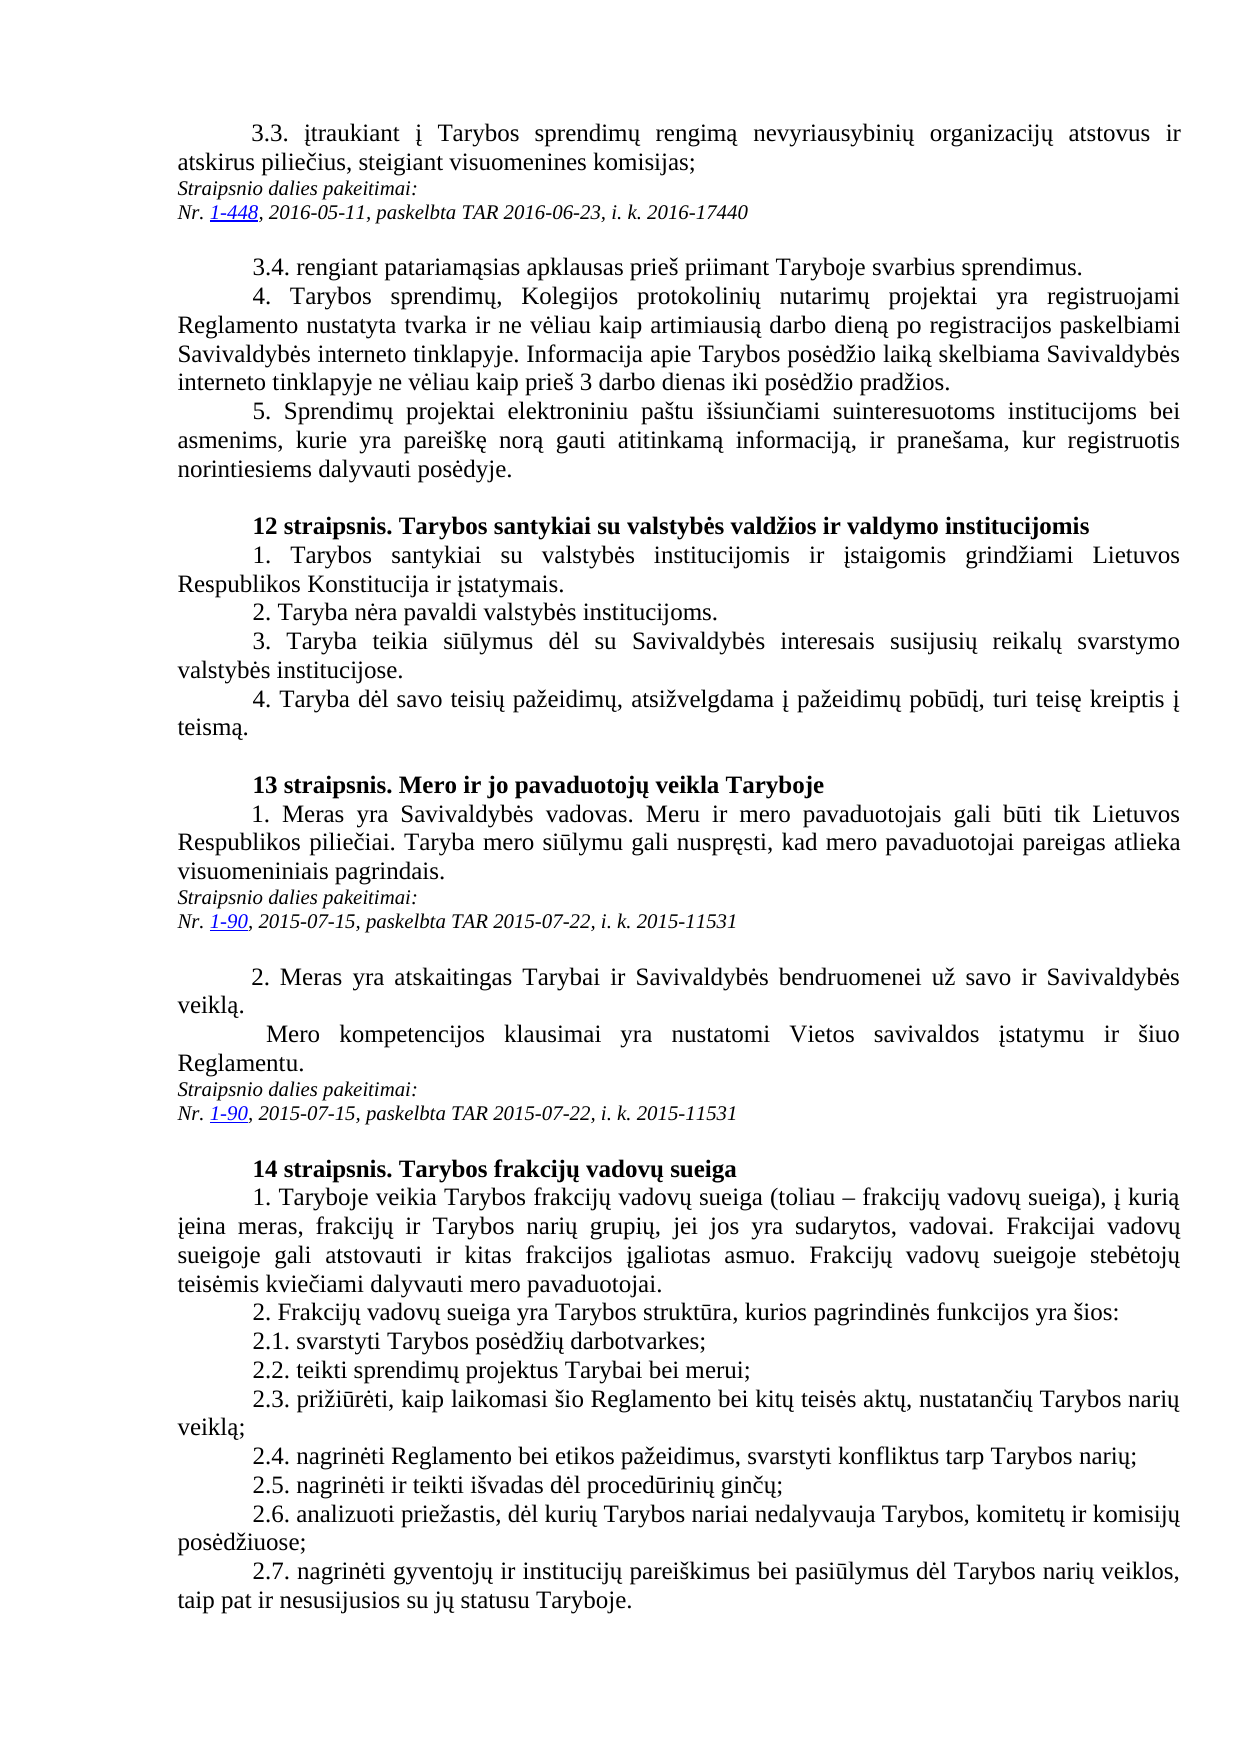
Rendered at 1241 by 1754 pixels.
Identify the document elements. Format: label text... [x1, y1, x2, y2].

text 2.4. nagrinėti Reglamento bei etikos pažeidimus, svarstyti konfliktus tarp Tarybos narių; [177, 1441, 1181, 1470]
text 13 straipsnis. Mero ir jo pavaduotojų veikla Taryboje [177, 770, 1181, 799]
text 3.4. rengiant patariamąsias apklausas prieš priimant Taryboje svarbius sprendimus. [177, 252, 1181, 281]
text Straipsnio dalies pakeitimai: [177, 176, 1181, 200]
text 2.7. nagrinėti gyventojų ir institucijų pareiškimus bei pasiūlymus dėl Tarybos narių veiklos, taip pat ir nesusijusios su jų statusu Taryboje. [177, 1556, 1181, 1614]
text 4. Tarybos sprendimų, Kolegijos protokolinių nutarimų projektai yra registruojami Reglamento nustatyta tvarka ir ne vėliau kaip artimiausią darbo dieną po registracijos paskelbiami Savivaldybės interneto tinklapyje. Informacija apie Tarybos posėdžio laiką skelbiama Savivaldybės interneto tinklapyje ne vėliau kaip prieš 3 darbo dienas iki posėdžio pradžios. [177, 281, 1181, 396]
text Mero kompetencijos klausimai yra nustatomi Vietos savivaldos įstatymu ir šiuo Reglamentu. [177, 1019, 1181, 1077]
text 3.3. įtraukiant į Tarybos sprendimų rengimą nevyriausybinių organizacijų atstovus ir atskirus piliečius, steigiant visuomenines komisijas; [177, 118, 1181, 176]
text 2.2. teikti sprendimų projektus Tarybai bei merui; [177, 1355, 1181, 1384]
text 12 straipsnis. Tarybos santykiai su valstybės valdžios ir valdymo institucijomis [177, 511, 1181, 540]
text Nr. 1-90, 2015-07-15, paskelbta TAR 2015-07-22, i. k. 2015-11531 [177, 1101, 1181, 1125]
text 3. Taryba teikia siūlymus dėl su Savivaldybės interesais susijusių reikalų svarstymo valstybės institucijose. [177, 626, 1181, 684]
text Straipsnio dalies pakeitimai: [177, 885, 1181, 909]
text 2. Frakcijų vadovų sueiga yra Tarybos struktūra, kurios pagrindinės funkcijos yra šios: [177, 1297, 1181, 1326]
text 4. Taryba dėl savo teisių pažeidimų, atsižvelgdama į pažeidimų pobūdį, turi teisę kreiptis į teismą. [177, 684, 1181, 741]
text 1. Tarybos santykiai su valstybės institucijomis ir įstaigomis grindžiami Lietuvos Respublikos Konstitucija ir įstatymais. [177, 540, 1181, 597]
text 14 straipsnis. Tarybos frakcijų vadovų sueiga [177, 1154, 1181, 1182]
text 5. Sprendimų projektai elektroniniu paštu išsiunčiami suinteresuotoms institucijoms bei asmenims, kurie yra pareiškę norą gauti atitinkamą informaciją, ir pranešama, kur registruotis norintiesiems dalyvauti posėdyje. [177, 396, 1181, 482]
text 2.1. svarstyti Tarybos posėdžių darbotvarkes; [177, 1326, 1181, 1355]
text 1. Taryboje veikia Tarybos frakcijų vadovų sueiga (toliau – frakcijų vadovų sueiga), į kurią įeina meras, frakcijų ir Tarybos narių grupių, jei jos yra sudarytos, vadovai. Frakcijai vadovų sueigoje gali atstovauti ir kitas frakcijos įgaliotas asmuo. Frakcijų vadovų sueigoje stebėtojų teisėmis kviečiami dalyvauti mero pavaduotojai. [177, 1182, 1181, 1297]
text Straipsnio dalies pakeitimai: [177, 1077, 1181, 1101]
text Nr. 1-90, 2015-07-15, paskelbta TAR 2015-07-22, i. k. 2015-11531 [177, 909, 1181, 933]
text 2.3. prižiūrėti, kaip laikomasi šio Reglamento bei kitų teisės aktų, nustatančių Tarybos narių veiklą; [177, 1384, 1181, 1441]
text 2. Meras yra atskaitingas Tarybai ir Savivaldybės bendruomenei už savo ir Savivaldybės veiklą. [177, 962, 1181, 1019]
text 2. Taryba nėra pavaldi valstybės institucijoms. [177, 597, 1181, 626]
text Nr. 1-448, 2016-05-11, paskelbta TAR 2016-06-23, i. k. 2016-17440 [177, 200, 1181, 224]
text 2.6. analizuoti priežastis, dėl kurių Tarybos nariai nedalyvauja Tarybos, komitetų ir komisijų posėdžiuose; [177, 1499, 1181, 1556]
text 2.5. nagrinėti ir teikti išvadas dėl procedūrinių ginčų; [177, 1470, 1181, 1499]
text 1. Meras yra Savivaldybės vadovas. Meru ir mero pavaduotojais gali būti tik Lietuvos Respublikos piliečiai. Taryba mero siūlymu gali nuspręsti, kad mero pavaduotojai pareigas atlieka visuomeniniais pagrindais. [177, 799, 1181, 885]
